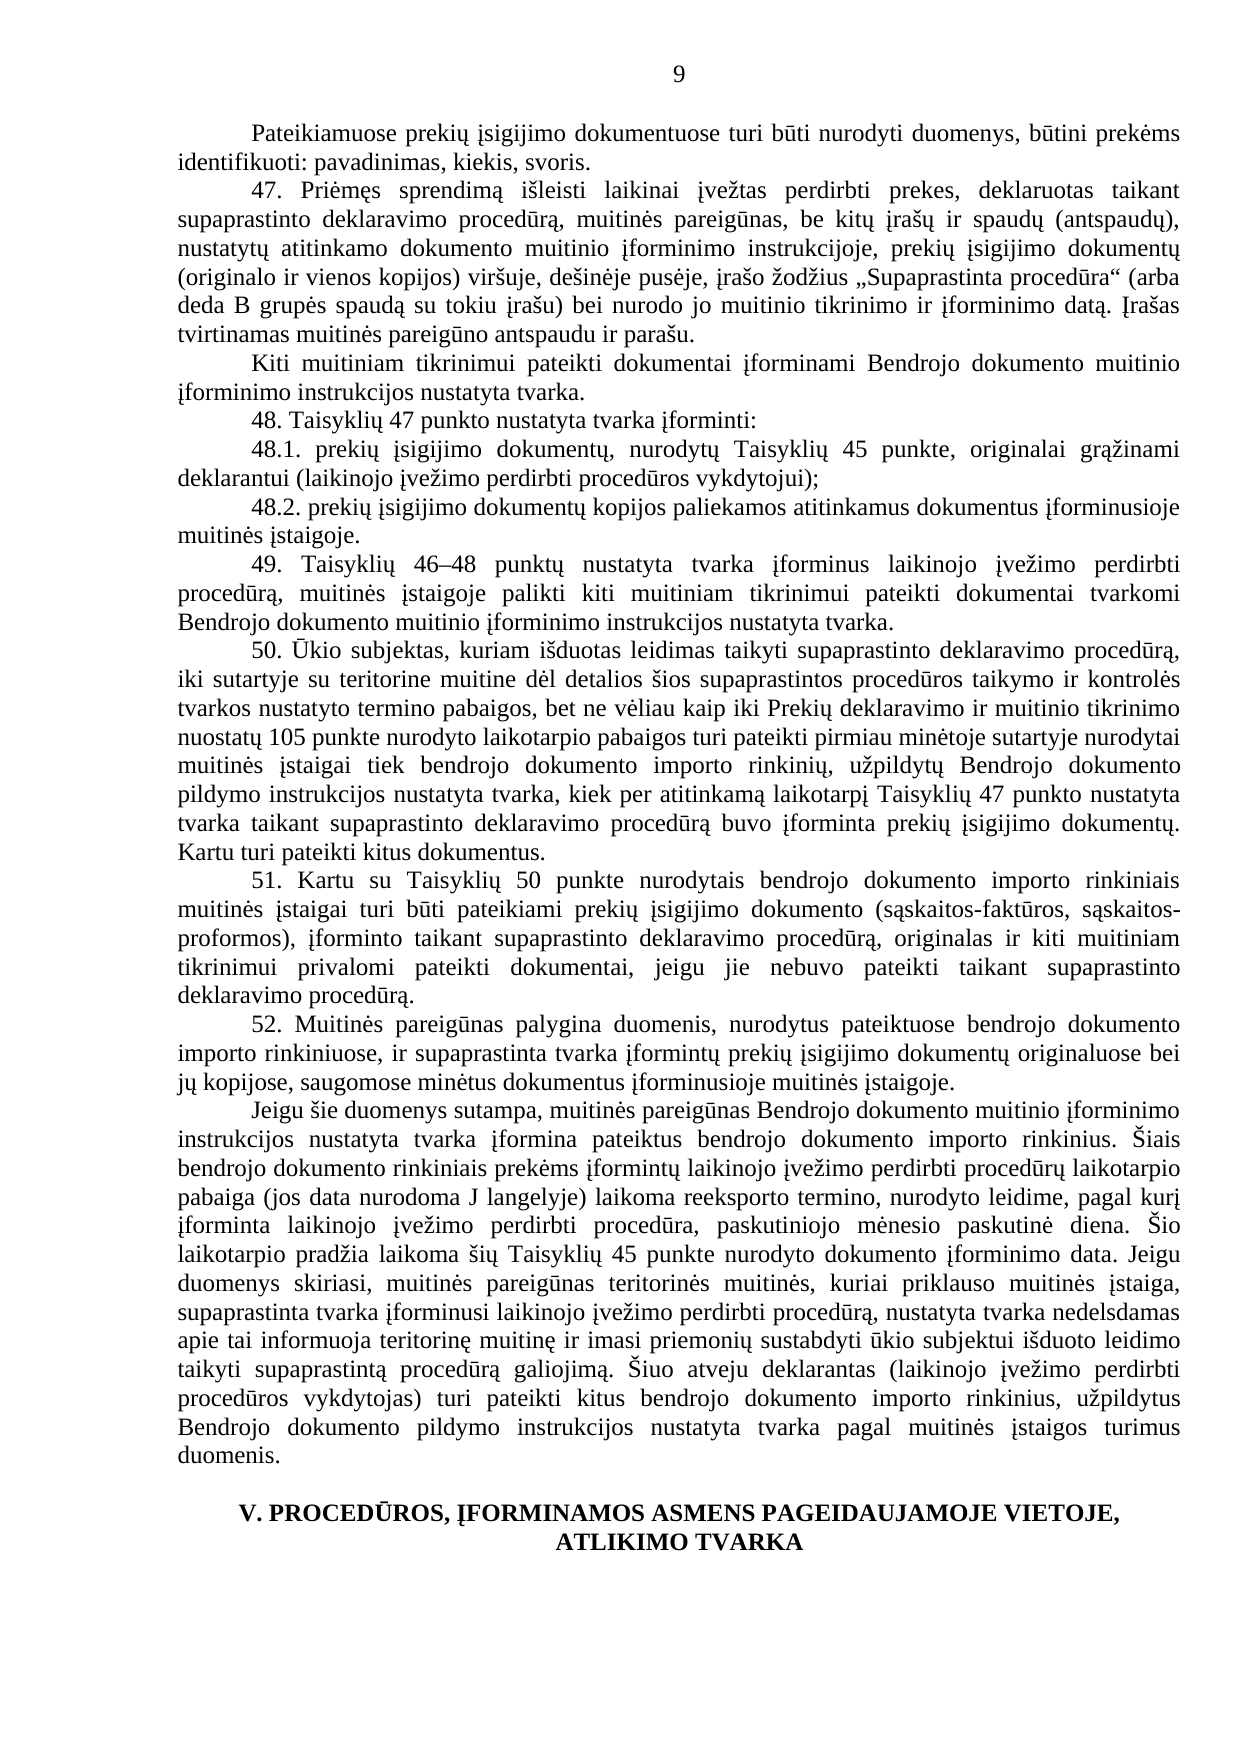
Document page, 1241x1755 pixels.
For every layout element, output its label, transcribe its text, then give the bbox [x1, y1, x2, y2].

text V. PROCEDŪROS, ĮFORMINAMOS ASMENS PAGEIDAUJAMOJE VIETOJE, ATLIKIMO TVARKA [177, 1498, 1181, 1556]
text 48. Taisyklių 47 punkto nustatyta tvarka įforminti: [177, 406, 1181, 434]
text 51. Kartu su Taisyklių 50 punkte nurodytais bendrojo dokumento importo rinkiniais muitinės įstaigai turi būti pateikiami prekių įsigijimo dokumento (sąskaitos-faktūros, sąskaitos-proformos), įforminto taikant supaprastinto deklaravimo procedūrą, originalas ir kiti muitiniam tikrinimui privalomi pateikti dokumentai, jeigu jie nebuvo pateikti taikant supaprastinto deklaravimo procedūrą. [177, 866, 1181, 1009]
text 47. Priėmęs sprendimą išleisti laikinai įvežtas perdirbti prekes, deklaruotas taikant supaprastinto deklaravimo procedūrą, muitinės pareigūnas, be kitų įrašų ir spaudų (antspaudų), nustatytų atitinkamo dokumento muitinio įforminimo instrukcijoje, prekių įsigijimo dokumentų (originalo ir vienos kopijos) viršuje, dešinėje pusėje, įrašo žodžius „Supaprastinta procedūra“ (arba deda B grupės spaudą su tokiu įrašu) bei nurodo jo muitinio tikrinimo ir įforminimo datą. Įrašas tvirtinamas muitinės pareigūno antspaudu ir parašu. [177, 176, 1181, 348]
text Kiti muitiniam tikrinimui pateikti dokumentai įforminami Bendrojo dokumento muitinio įforminimo instrukcijos nustatyta tvarka. [177, 348, 1181, 406]
text Pateikiamuose prekių įsigijimo dokumentuose turi būti nurodyti duomenys, būtini prekėms identifikuoti: pavadinimas, kiekis, svoris. [177, 118, 1181, 176]
text 52. Muitinės pareigūnas palygina duomenis, nurodytus pateiktuose bendrojo dokumento importo rinkiniuose, ir supaprastinta tvarka įformintų prekių įsigijimo dokumentų originaluose bei jų kopijose, saugomose minėtus dokumentus įforminusioje muitinės įstaigoje. [177, 1009, 1181, 1096]
text 48.1. prekių įsigijimo dokumentų, nurodytų Taisyklių 45 punkte, originalai grąžinami deklarantui (laikinojo įvežimo perdirbti procedūros vykdytojui); [177, 434, 1181, 492]
text Jeigu šie duomenys sutampa, muitinės pareigūnas Bendrojo dokumento muitinio įforminimo instrukcijos nustatyta tvarka įformina pateiktus bendrojo dokumento importo rinkinius. Šiais bendrojo dokumento rinkiniais prekėms įformintų laikinojo įvežimo perdirbti procedūrų laikotarpio pabaiga (jos data nurodoma J langelyje) laikoma reeksporto termino, nurodyto leidime, pagal kurį įforminta laikinojo įvežimo perdirbti procedūra, paskutiniojo mėnesio paskutinė diena. Šio laikotarpio pradžia laikoma šių Taisyklių 45 punkte nurodyto dokumento įforminimo data. Jeigu duomenys skiriasi, muitinės pareigūnas teritorinės muitinės, kuriai priklauso muitinės įstaiga, supaprastinta tvarka įforminusi laikinojo įvežimo perdirbti procedūrą, nustatyta tvarka nedelsdamas apie tai informuoja teritorinę muitinę ir imasi priemonių sustabdyti ūkio subjektui išduoto leidimo taikyti supaprastintą procedūrą galiojimą. Šiuo atveju deklarantas (laikinojo įvežimo perdirbti procedūros vykdytojas) turi pateikti kitus bendrojo dokumento importo rinkinius, užpildytus Bendrojo dokumento pildymo instrukcijos nustatyta tvarka pagal muitinės įstaigos turimus duomenis. [177, 1096, 1181, 1469]
text 48.2. prekių įsigijimo dokumentų kopijos paliekamos atitinkamus dokumentus įforminusioje muitinės įstaigoje. [177, 492, 1181, 549]
text 49. Taisyklių 46–48 punktų nustatyta tvarka įforminus laikinojo įvežimo perdirbti procedūrą, muitinės įstaigoje palikti kiti muitiniam tikrinimui pateikti dokumentai tvarkomi Bendrojo dokumento muitinio įforminimo instrukcijos nustatyta tvarka. [177, 549, 1181, 636]
text 50. Ūkio subjektas, kuriam išduotas leidimas taikyti supaprastinto deklaravimo procedūrą, iki sutartyje su teritorine muitine dėl detalios šios supaprastintos procedūros taikymo ir kontrolės tvarkos nustatyto termino pabaigos, bet ne vėliau kaip iki Prekių deklaravimo ir muitinio tikrinimo nuostatų 105 punkte nurodyto laikotarpio pabaigos turi pateikti pirmiau minėtoje sutartyje nurodytai muitinės įstaigai tiek bendrojo dokumento importo rinkinių, užpildytų Bendrojo dokumento pildymo instrukcijos nustatyta tvarka, kiek per atitinkamą laikotarpį Taisyklių 47 punkto nustatyta tvarka taikant supaprastinto deklaravimo procedūrą buvo įforminta prekių įsigijimo dokumentų. Kartu turi pateikti kitus dokumentus. [177, 636, 1181, 866]
